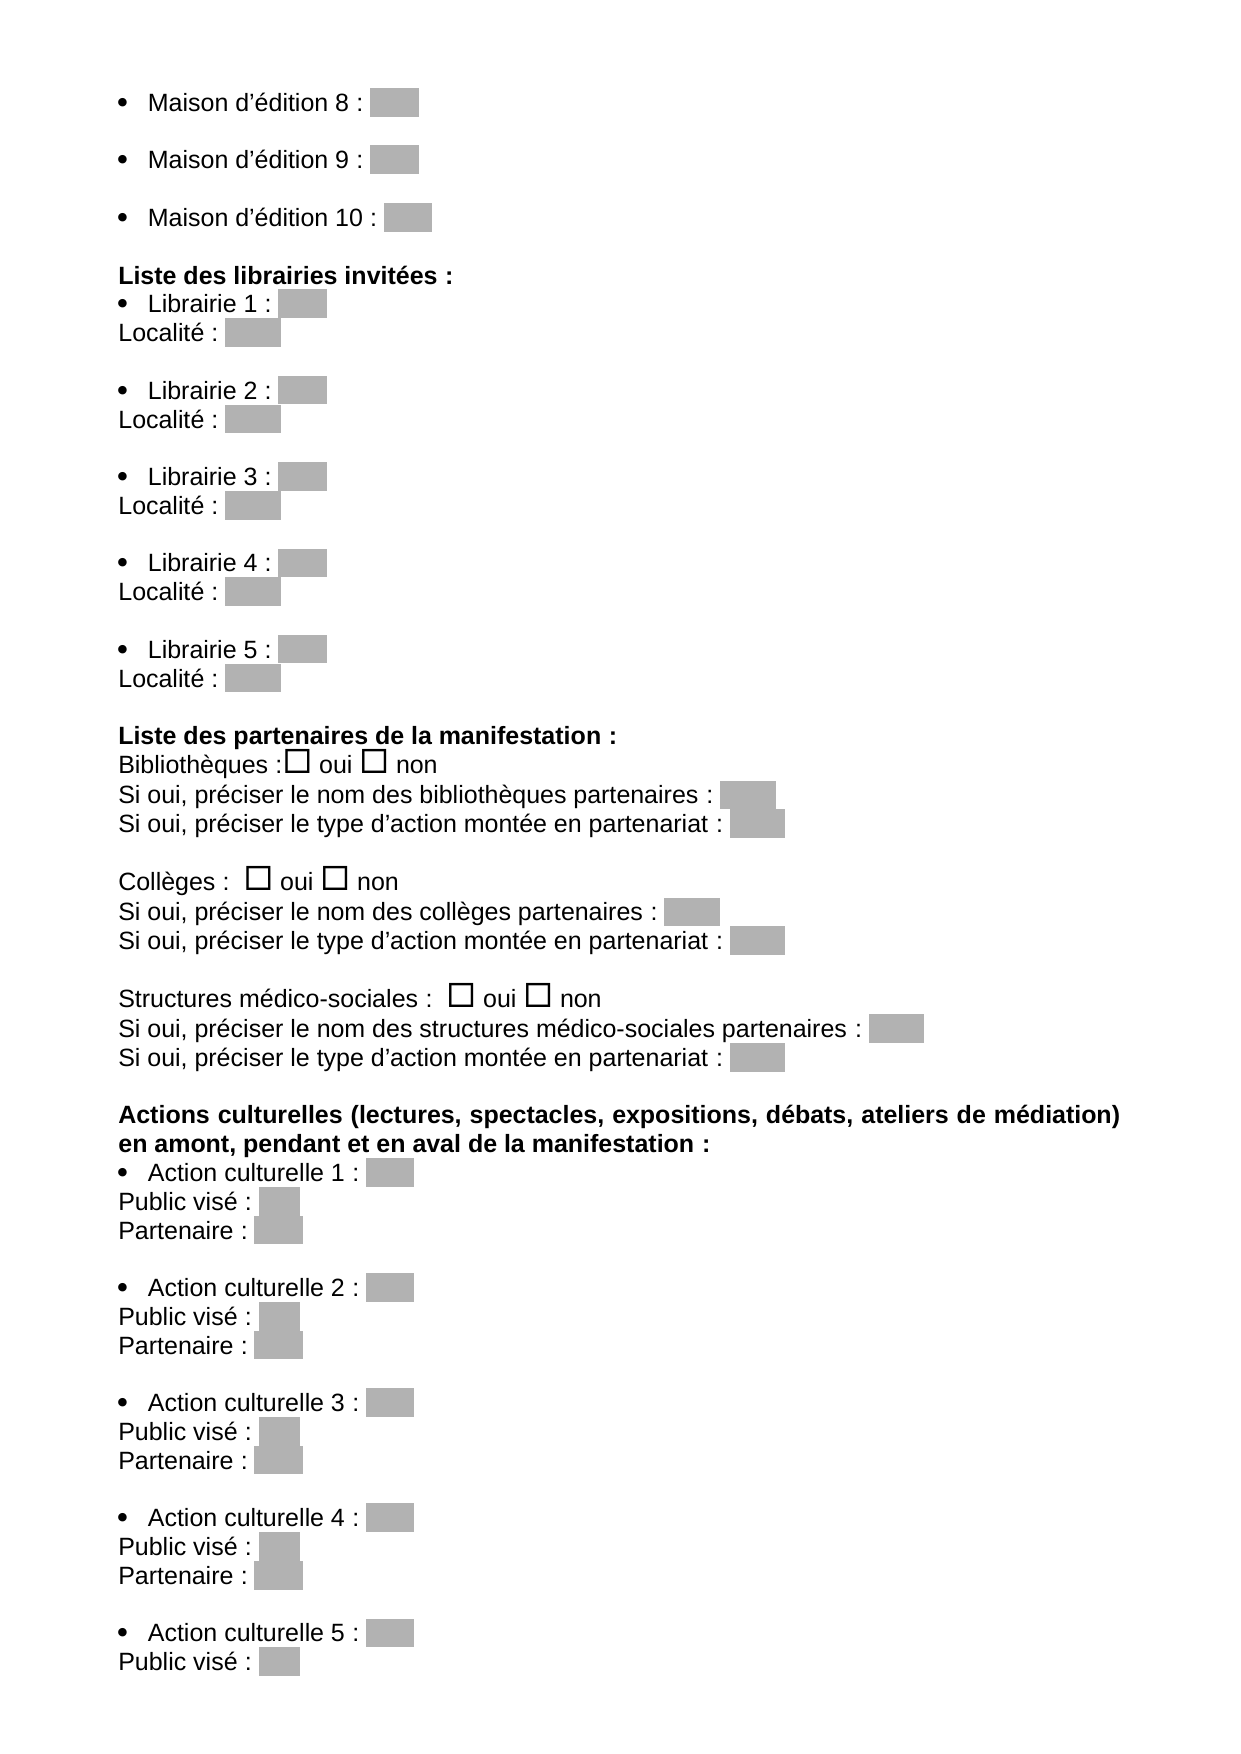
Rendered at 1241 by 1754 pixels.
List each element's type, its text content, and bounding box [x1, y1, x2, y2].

list Maison d’édition 8 : [118, 88, 1122, 117]
list Localité : [118, 318, 1122, 347]
list Action culturelle 2 : [118, 1273, 1122, 1302]
text Si oui, préciser le nom des collèges partenaires : [118, 897, 1122, 926]
text Si oui, préciser le nom des bibliothèques partenaires : [118, 781, 1122, 809]
list Localité : [118, 491, 1122, 520]
text Si oui, préciser le type d’action montée en partenariat : [118, 1043, 1122, 1072]
list Public visé : [118, 1302, 1122, 1331]
text Collèges :  oui  non [118, 867, 1122, 897]
list Actions culturelles (lectures, spectacles, expositions, débats, ateliers de médiation) en amont, pendant et en aval de la manifestation : [118, 1101, 1122, 1158]
list Librairie 1 : [118, 289, 1122, 318]
list Partenaire : [118, 1561, 1122, 1590]
text Structures médico-sociales :  oui  non [118, 984, 1122, 1014]
list Action culturelle 5 : [118, 1618, 1122, 1647]
text Liste des librairies invitées : [118, 261, 1122, 289]
list Action culturelle 3 : [118, 1388, 1122, 1417]
list Public visé : [118, 1532, 1122, 1561]
text Si oui, préciser le nom des structures médico-sociales partenaires : [118, 1014, 1122, 1043]
text Si oui, préciser le type d’action montée en partenariat : [118, 809, 1122, 838]
list Public visé : [118, 1417, 1122, 1446]
text Liste des partenaires de la manifestation : [118, 721, 1122, 750]
text Partenaire : [118, 1216, 1122, 1244]
text Bibliothèques : oui  non [118, 750, 1122, 781]
list Localité : [118, 664, 1122, 692]
list Partenaire : [118, 1446, 1122, 1474]
text Public visé : [118, 1187, 1122, 1216]
list Localité : [118, 577, 1122, 606]
text Si oui, préciser le type d’action montée en partenariat : [118, 926, 1122, 955]
text Localité : [118, 404, 1122, 433]
list Librairie 3 : [118, 462, 1122, 491]
list Action culturelle 4 : [118, 1503, 1122, 1532]
list Librairie 5 : [118, 635, 1122, 664]
list Maison d’édition 10 : [118, 203, 1122, 232]
list Public visé : [118, 1647, 1122, 1676]
list Librairie 4 : [118, 548, 1122, 577]
list Maison d’édition 9 : [118, 145, 1122, 174]
list Librairie 2 : [118, 376, 1122, 404]
list Action culturelle 1 : [118, 1158, 1122, 1187]
list Partenaire : [118, 1331, 1122, 1359]
